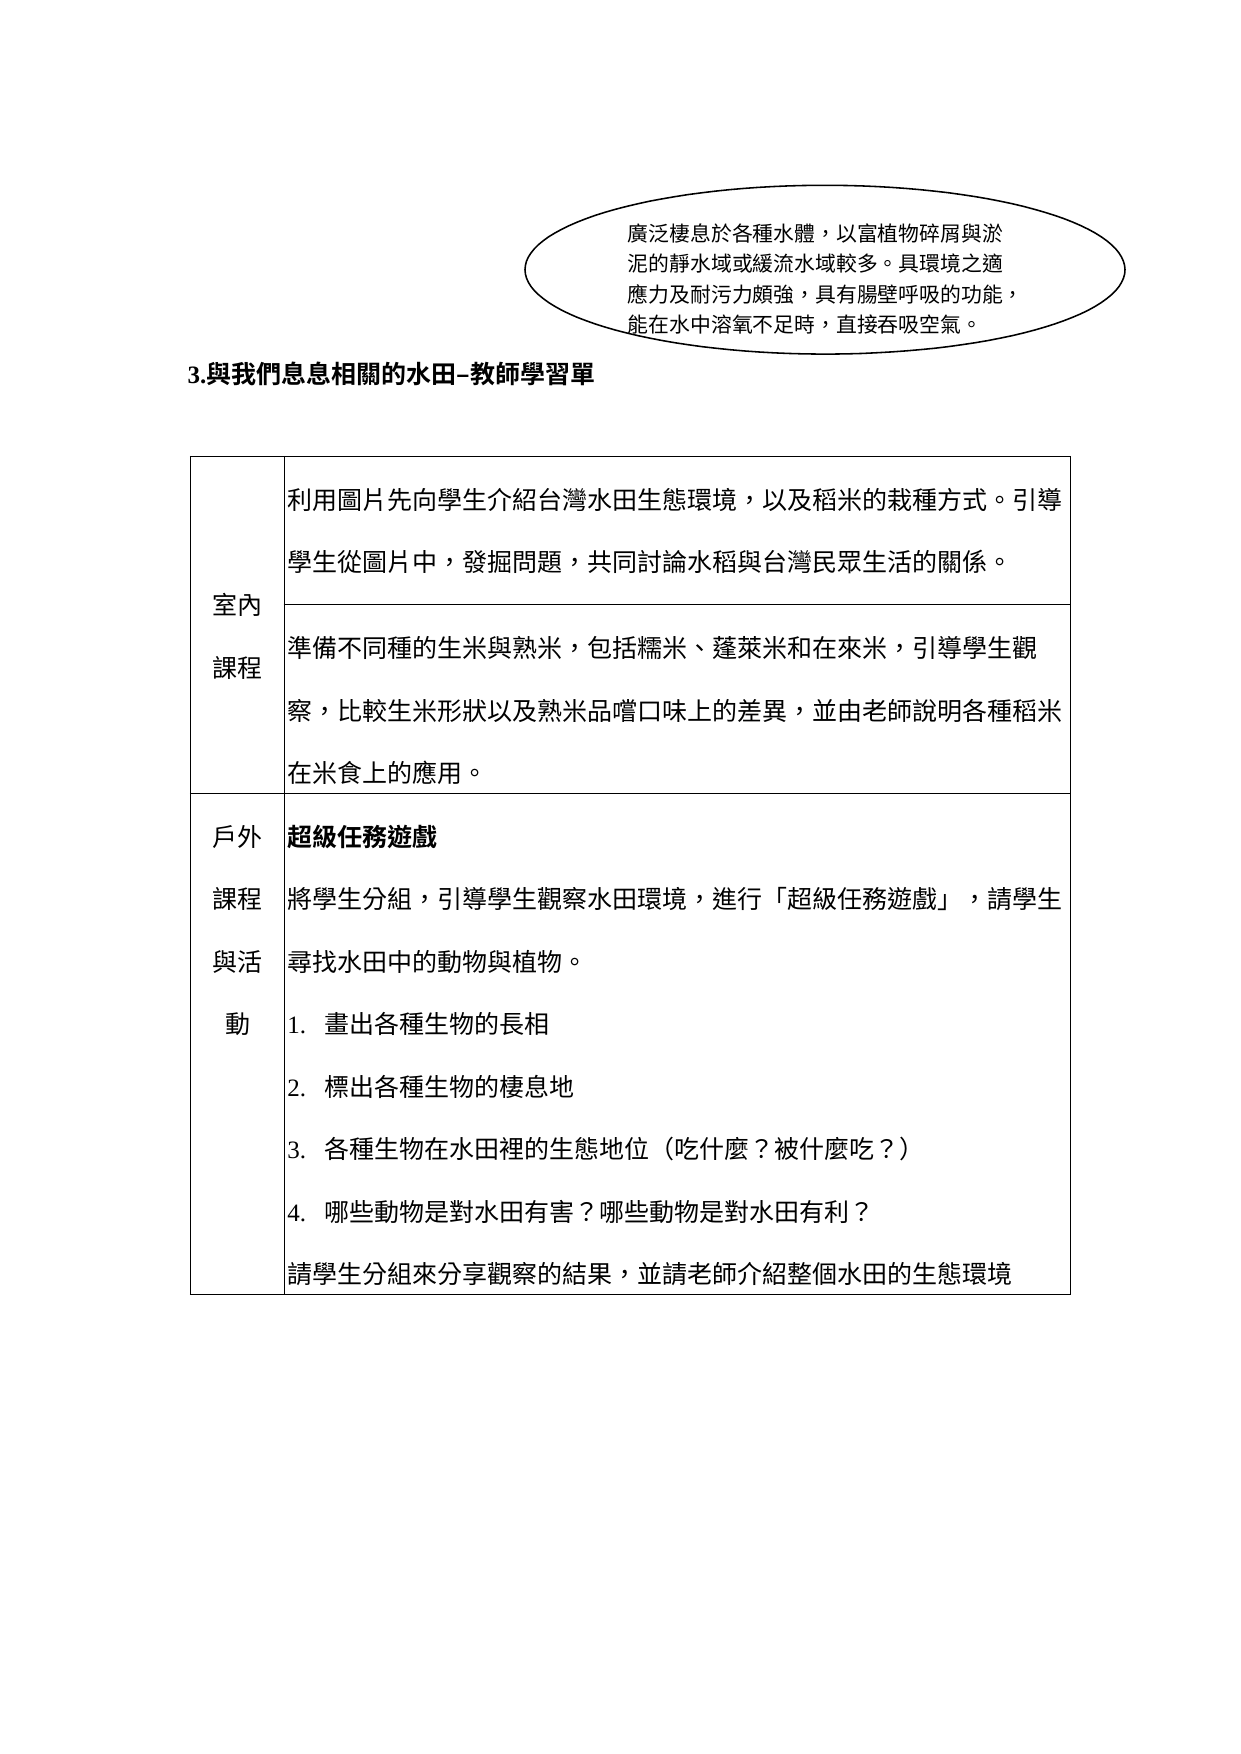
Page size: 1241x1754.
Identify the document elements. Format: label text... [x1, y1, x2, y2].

text 3.與我們息息相關的水田–教師學習單 [187, 331, 1053, 393]
table_cell 準備不同種的生米與熟米，包括糯米、蓬萊米和在來米，引導學生觀察，比較生米形狀以及熟米品嚐口味上的差異，並由老師說明各種稻米在米食上的應用。 [285, 605, 1070, 793]
table_header 室內課程 [191, 457, 284, 793]
table_cell 戶外課程與活動 [191, 794, 284, 1294]
table_cell 超級任務遊戲 將學生分組，引導學生觀察水田環境，進行「超級任務遊戲」，請學生尋找水田中的動物與植物。 畫出各種生物的長相 標出各種生物的棲息地 各種生物在水田裡的生態地位（吃什麼？被什麼吃？） 哪些動物是對水田有害？哪些動物是對水田有利？ 請學生分組來分享觀察的結果，並請老師介紹整個水田的生態環境 [285, 794, 1070, 1294]
table_header 利用圖片先向學生介紹台灣水田生態環境，以及稻米的栽種方式。引導學生從圖片中，發掘問題，共同討論水稻與台灣民眾生活的關係。 [285, 457, 1070, 604]
